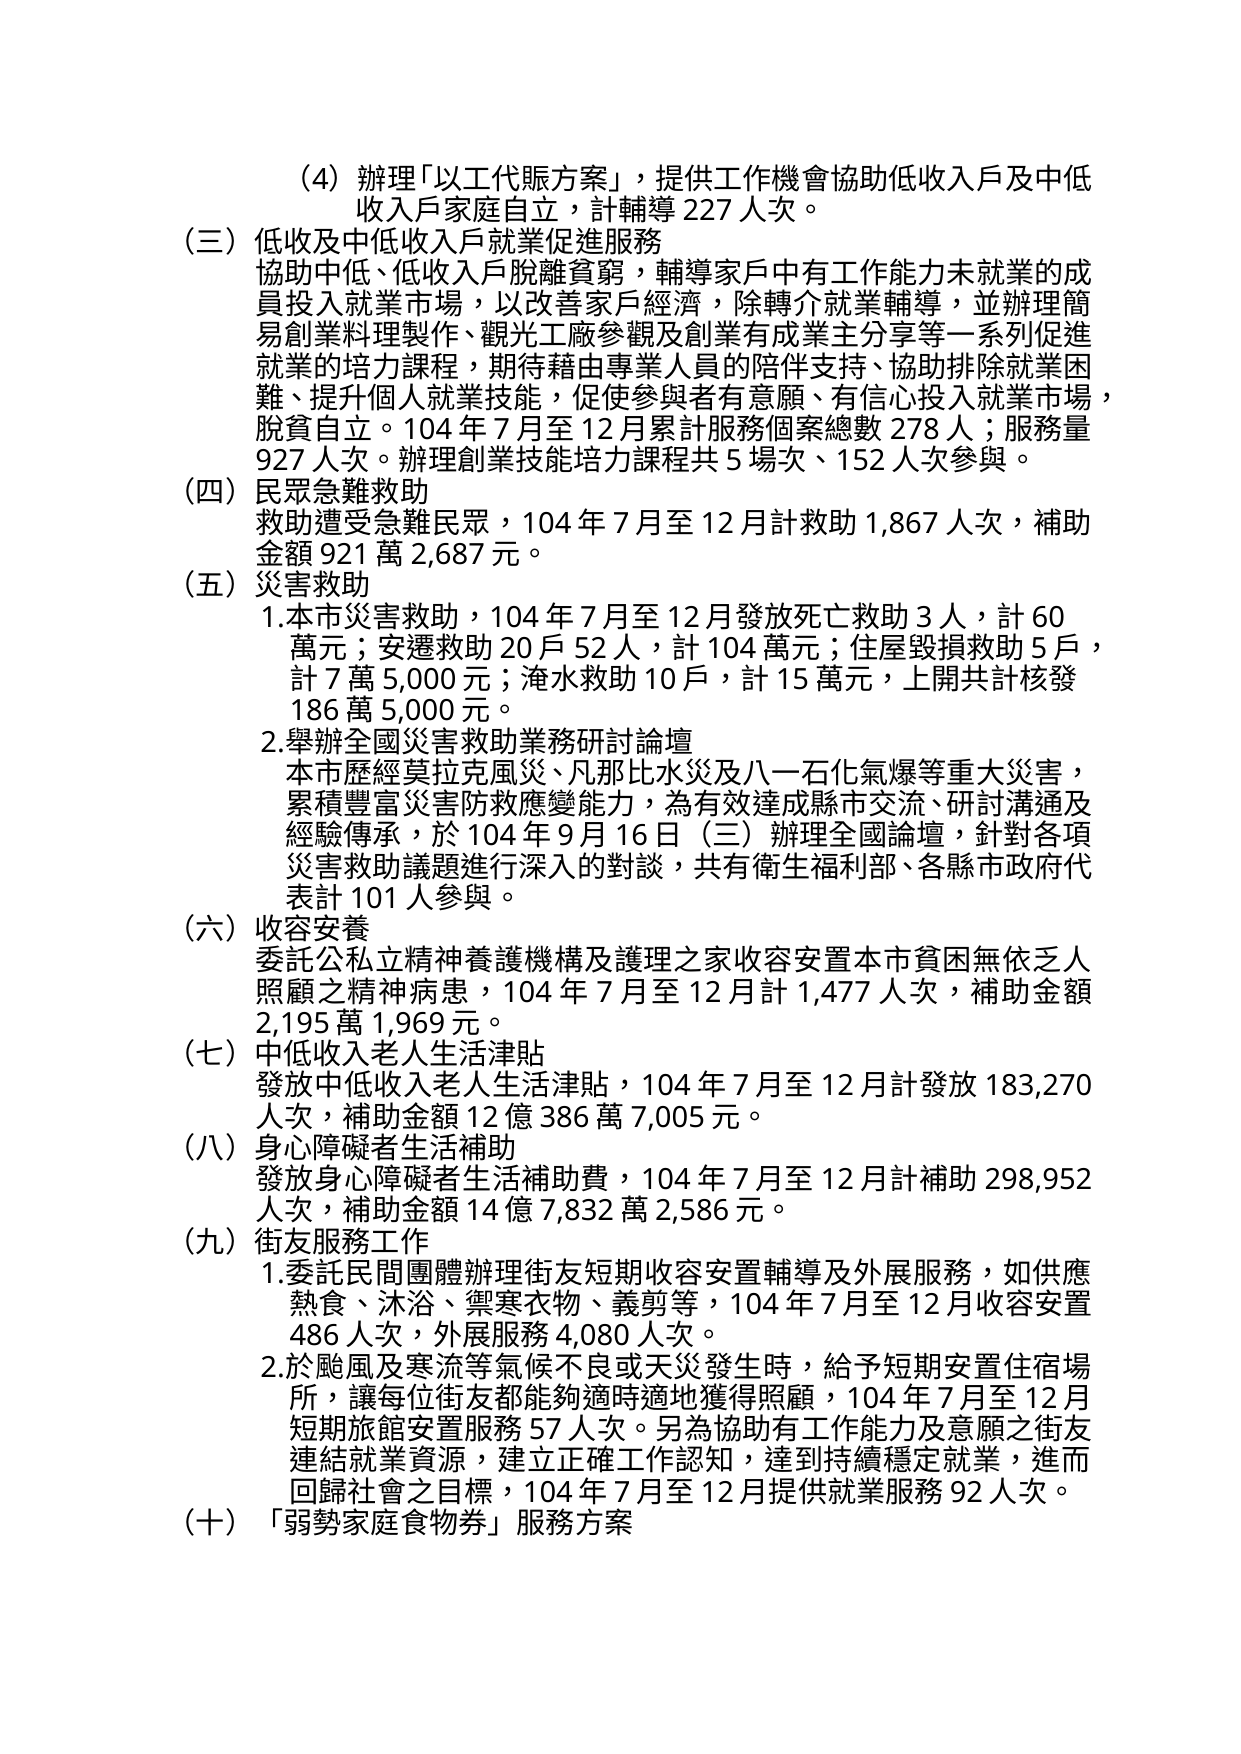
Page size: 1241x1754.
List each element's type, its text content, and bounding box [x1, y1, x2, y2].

text （十）「弱勢家庭食物券」服務方案 [166, 1508, 1092, 1539]
text （4）辦理「以工代賑方案」，提供工作機會協助低收入戶及中低收入戶家庭自立，計輔導227人次。 [283, 164, 1092, 227]
text 1.本市災害救助，104年7月至12月發放死亡救助3人，計60萬元；安遷救助20戶52人，計104萬元；住屋毀損救助5戶，計7萬5,000元；淹水救助10戶，計15萬元，上開共計核發186萬5,000元。 [260, 602, 1092, 727]
text （四）民眾急難救助 [166, 477, 1092, 508]
text 2.於颱風及寒流等氣候不良或天災發生時，給予短期安置住宿場所，讓每位街友都能夠適時適地獲得照顧，104年7月至12月短期旅館安置服務57人次。另為協助有工作能力及意願之街友連結就業資源，建立正確工作認知，達到持續穩定就業，進而回歸社會之目標，104年7月至12月提供就業服務92人次。 [260, 1352, 1092, 1508]
text 救助遭受急難民眾，104年7月至12月計救助1,867人次，補助金額921萬2,687元。 [255, 508, 1092, 571]
text （七）中低收入老人生活津貼 [166, 1039, 1092, 1071]
text （五）災害救助 [166, 571, 1092, 602]
text （三）低收及中低收入戶就業促進服務 [166, 227, 1092, 258]
text 2.舉辦全國災害救助業務研討論壇 [260, 727, 1092, 758]
text （九）街友服務工作 [166, 1227, 1092, 1258]
text 發放身心障礙者生活補助費，104年7月至12月計補助298,952人次，補助金額14億7,832萬2,586元。 [255, 1164, 1092, 1227]
text 本市歷經莫拉克風災、凡那比水災及八一石化氣爆等重大災害，累積豐富災害防救應變能力，為有效達成縣市交流、研討溝通及經驗傳承，於104年9月16日（三）辦理全國論壇，針對各項災害救助議題進行深入的對談，共有衛生福利部、各縣市政府代表計101人參與。 [285, 758, 1092, 914]
text 協助中低、低收入戶脫離貧窮，輔導家戶中有工作能力未就業的成員投入就業市場，以改善家戶經濟，除轉介就業輔導，並辦理簡易創業料理製作、觀光工廠參觀及創業有成業主分享等一系列促進就業的培力課程，期待藉由專業人員的陪伴支持、協助排除就業困難、提升個人就業技能，促使參與者有意願、有信心投入就業市場，脫貧自立。104年7月至12月累計服務個案總數278人；服務量927人次。辦理創業技能培力課程共5場次、152人次參與。 [255, 258, 1092, 477]
text 發放中低收入老人生活津貼，104年7月至12月計發放183,270人次，補助金額12億386萬7,005元。 [255, 1071, 1092, 1133]
text （八）身心障礙者生活補助 [166, 1133, 1092, 1164]
text （六）收容安養 [166, 914, 1092, 946]
text 委託公私立精神養護機構及護理之家收容安置本市貧困無依乏人照顧之精神病患，104年7月至12月計1,477人次，補助金額2,195萬1,969元。 [255, 946, 1092, 1039]
text 1.委託民間團體辦理街友短期收容安置輔導及外展服務，如供應熱食、沐浴、禦寒衣物、義剪等，104年7月至12月收容安置486人次，外展服務4,080人次。 [260, 1258, 1092, 1352]
